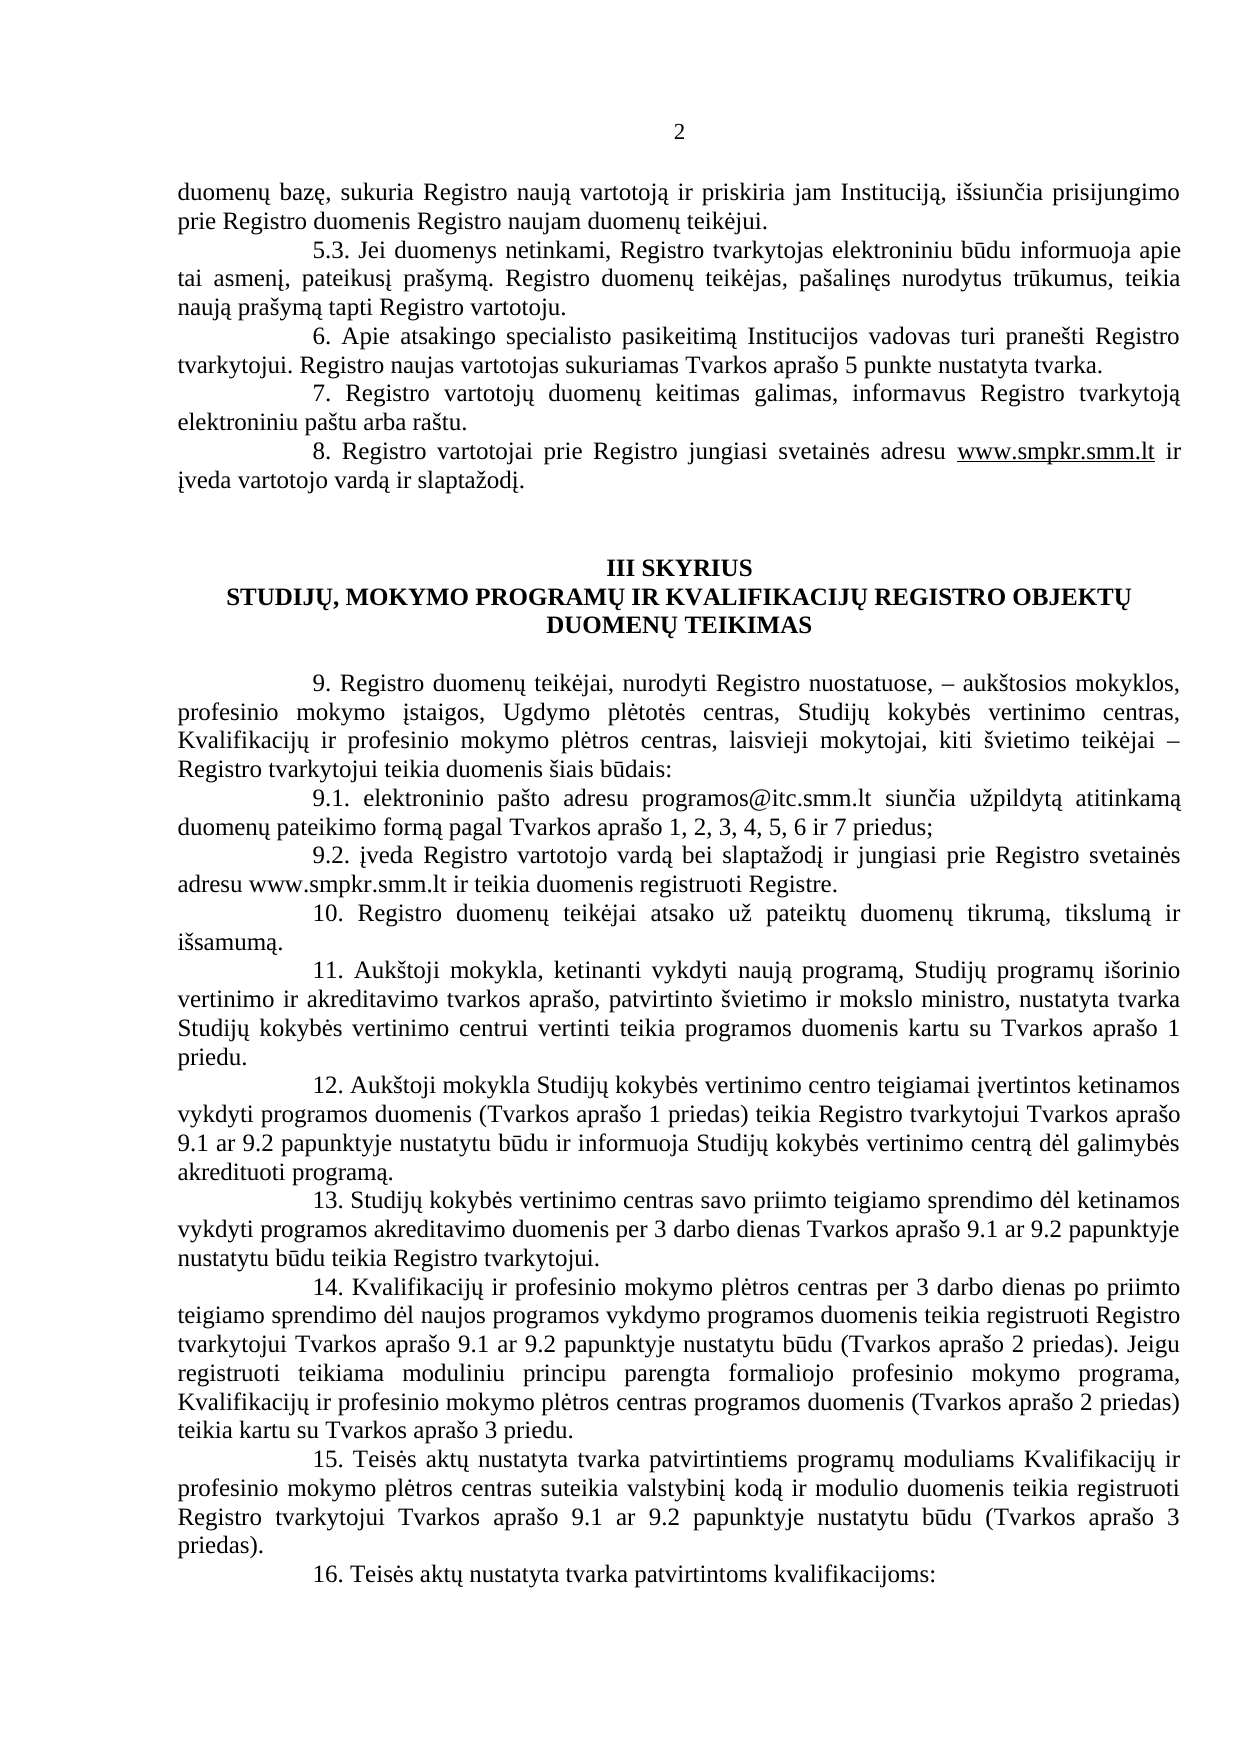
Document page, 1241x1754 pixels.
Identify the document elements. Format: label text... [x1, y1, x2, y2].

text 5.3. Jei duomenys netinkami, Registro tvarkytojas elektroniniu būdu informuoja apie tai asmenį, pateikusį prašymą. Registro duomenų teikėjas, pašalinęs nurodytus trūkumus, teikia naują prašymą tapti Registro vartotoju. [177, 235, 1181, 321]
text STUDIJŲ, MOKYMO PROGRAMŲ IR KVALIFIKACIJŲ REGISTRO OBJEKTŲ DUOMENŲ TEIKIMAS [177, 582, 1181, 639]
text 15. Teisės aktų nustatyta tvarka patvirtintiems programų moduliams Kvalifikacijų ir profesinio mokymo plėtros centras suteikia valstybinį kodą ir modulio duomenis teikia registruoti Registro tvarkytojui Tvarkos aprašo 9.1 ar 9.2 papunktyje nustatytu būdu (Tvarkos aprašo 3 priedas). [177, 1444, 1181, 1559]
text 7. Registro vartotojų duomenų keitimas galimas, informavus Registro tvarkytoją elektroniniu paštu arba raštu. [177, 378, 1181, 436]
text III SKYRIUS [177, 553, 1181, 582]
text 9. Registro duomenų teikėjai, nurodyti Registro nuostatuose, – aukštosios mokyklos, profesinio mokymo įstaigos, Ugdymo plėtotės centras, Studijų kokybės vertinimo centras, Kvalifikacijų ir profesinio mokymo plėtros centras, laisvieji mokytojai, kiti švietimo teikėjai – Registro tvarkytojui teikia duomenis šiais būdais: [177, 668, 1181, 783]
text duomenų bazę, sukuria Registro naują vartotoją ir priskiria jam Instituciją, išsiunčia prisijungimo prie Registro duomenis Registro naujam duomenų teikėjui. [177, 177, 1181, 235]
text 9.2. įveda Registro vartotojo vardą bei slaptažodį ir jungiasi prie Registro svetainės adresu www.smpkr.smm.lt ir teikia duomenis registruoti Registre. [177, 840, 1181, 898]
text 8. Registro vartotojai prie Registro jungiasi svetainės adresu www.smpkr.smm.lt ir įveda vartotojo vardą ir slaptažodį. [177, 436, 1181, 493]
text 12. Aukštoji mokykla Studijų kokybės vertinimo centro teigiamai įvertintos ketinamos vykdyti programos duomenis (Tvarkos aprašo 1 priedas) teikia Registro tvarkytojui Tvarkos aprašo 9.1 ar 9.2 papunktyje nustatytu būdu ir informuoja Studijų kokybės vertinimo centrą dėl galimybės akredituoti programą. [177, 1070, 1181, 1185]
text 11. Aukštoji mokykla, ketinanti vykdyti naują programą, Studijų programų išorinio vertinimo ir akreditavimo tvarkos aprašo, patvirtinto švietimo ir mokslo ministro, nustatyta tvarka Studijų kokybės vertinimo centrui vertinti teikia programos duomenis kartu su Tvarkos aprašo 1 priedu. [177, 955, 1181, 1070]
text 10. Registro duomenų teikėjai atsako už pateiktų duomenų tikrumą, tikslumą ir išsamumą. [177, 898, 1181, 955]
text 16. Teisės aktų nustatyta tvarka patvirtintoms kvalifikacijoms: [177, 1559, 1181, 1588]
text 9.1. elektroninio pašto adresu programos@itc.smm.lt siunčia užpildytą atitinkamą duomenų pateikimo formą pagal Tvarkos aprašo 1, 2, 3, 4, 5, 6 ir 7 priedus; [177, 783, 1181, 840]
text 14. Kvalifikacijų ir profesinio mokymo plėtros centras per 3 darbo dienas po priimto teigiamo sprendimo dėl naujos programos vykdymo programos duomenis teikia registruoti Registro tvarkytojui Tvarkos aprašo 9.1 ar 9.2 papunktyje nustatytu būdu (Tvarkos aprašo 2 priedas). Jeigu registruoti teikiama moduliniu principu parengta formaliojo profesinio mokymo programa, Kvalifikacijų ir profesinio mokymo plėtros centras programos duomenis (Tvarkos aprašo 2 priedas) teikia kartu su Tvarkos aprašo 3 priedu. [177, 1272, 1181, 1444]
text 6. Apie atsakingo specialisto pasikeitimą Institucijos vadovas turi pranešti Registro tvarkytojui. Registro naujas vartotojas sukuriamas Tvarkos aprašo 5 punkte nustatyta tvarka. [177, 321, 1181, 378]
text 13. Studijų kokybės vertinimo centras savo priimto teigiamo sprendimo dėl ketinamos vykdyti programos akreditavimo duomenis per 3 darbo dienas Tvarkos aprašo 9.1 ar 9.2 papunktyje nustatytu būdu teikia Registro tvarkytojui. [177, 1185, 1181, 1272]
